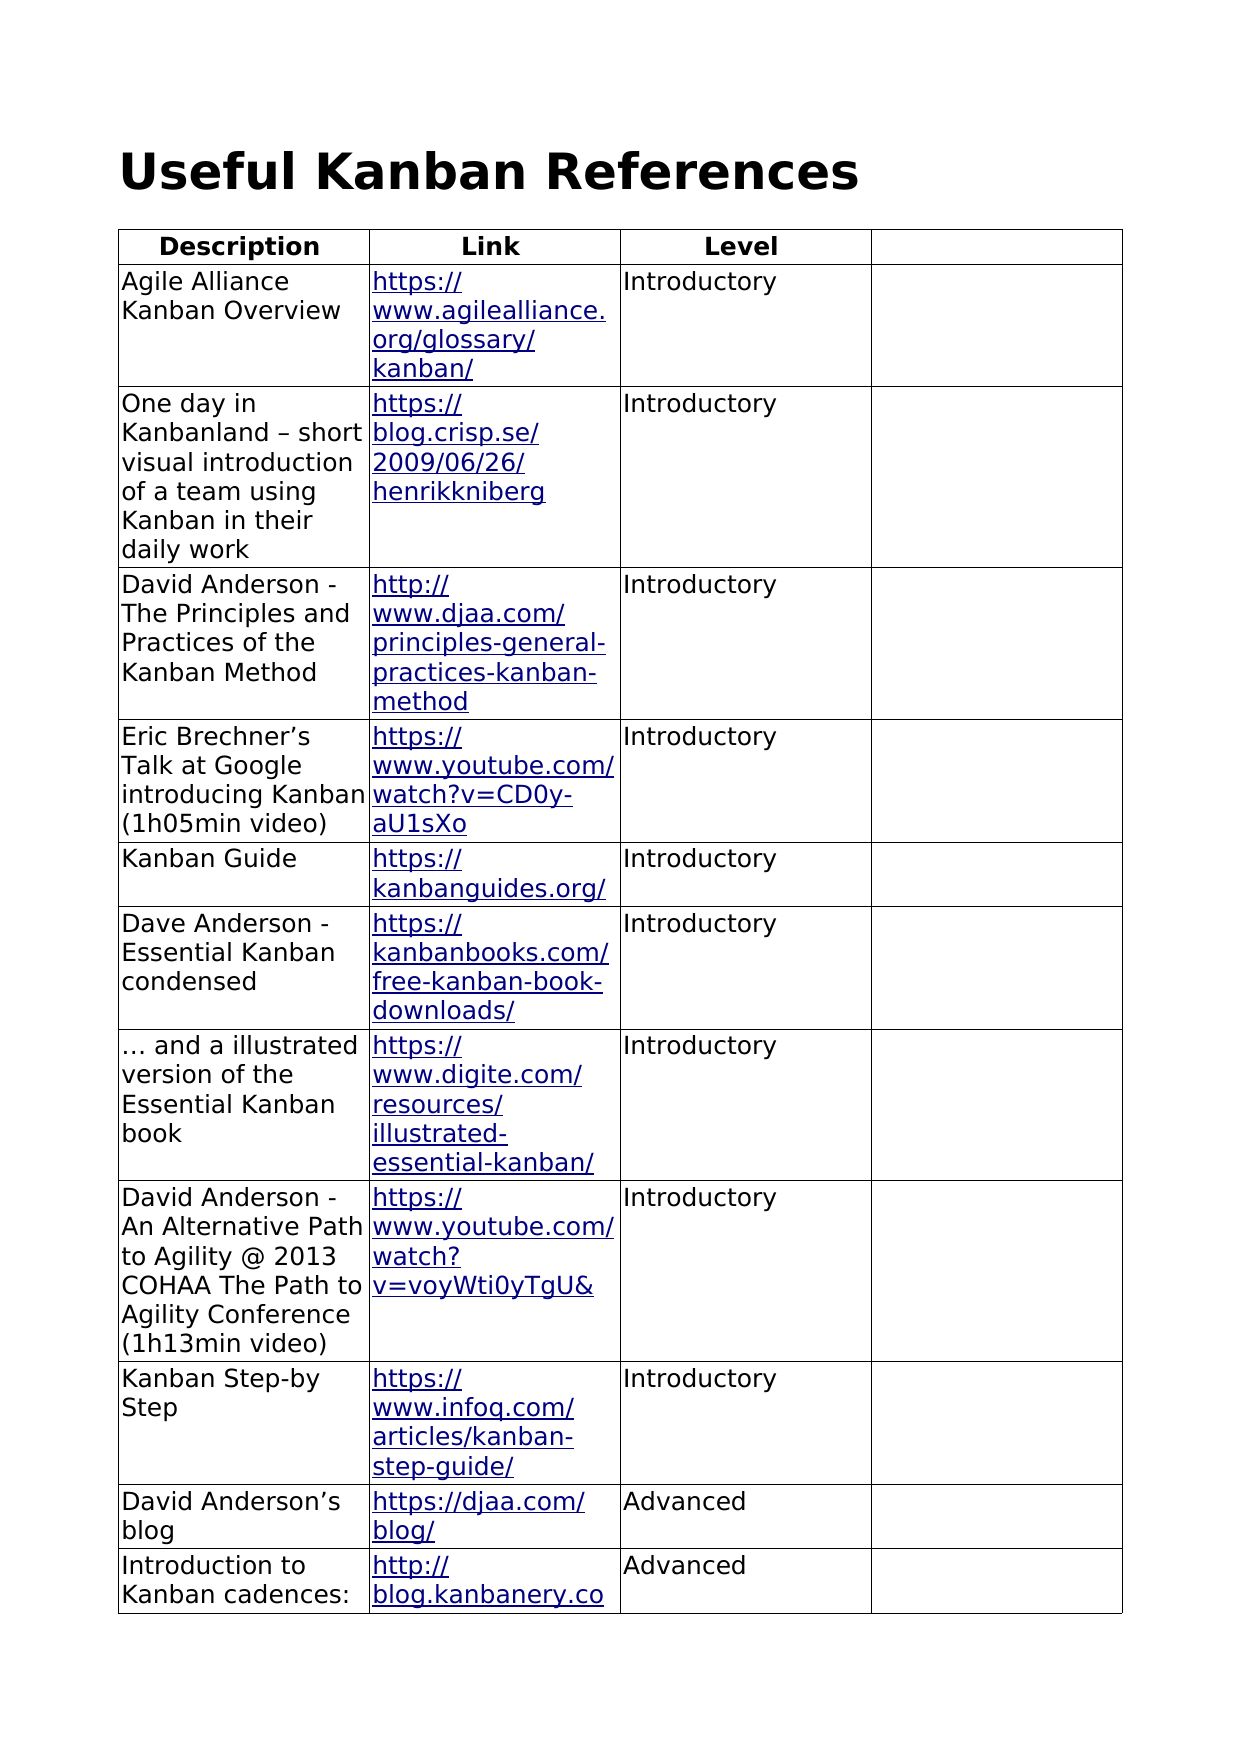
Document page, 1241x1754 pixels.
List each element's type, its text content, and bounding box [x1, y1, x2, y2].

table_cell [872, 568, 1122, 719]
table_header [872, 230, 1122, 264]
table_cell http://blog.kanbanery.co [370, 1549, 620, 1612]
table_cell https://kanbanguides.org/ [370, 843, 620, 906]
table_header Description [119, 230, 369, 264]
table_cell https://www.youtube.com/watch?v=CD0y-aU1sXo [370, 720, 620, 842]
table_cell [872, 1485, 1122, 1548]
table_cell David Anderson - An Alternative Path to Agility @ 2013 COHAA The Path to Agility Conference (1h13min video) [119, 1181, 369, 1361]
table_cell [872, 843, 1122, 906]
table_cell http://www.djaa.com/principles-general-practices-kanban-method [370, 568, 620, 719]
table_cell David Anderson - The Principles and Practices of the Kanban Method [119, 568, 369, 719]
table_cell [872, 1030, 1122, 1180]
table_cell [872, 1362, 1122, 1484]
table_cell Introductory [621, 907, 871, 1028]
table_cell Introductory [621, 1362, 871, 1484]
table_cell Kanban Guide [119, 843, 369, 906]
table_cell Kanban Step-by Step [119, 1362, 369, 1484]
table_cell Introductory [621, 568, 871, 719]
table_cell Introductory [621, 1181, 871, 1361]
table_cell [872, 1549, 1122, 1612]
table_cell Eric Brechner’s Talk at Google introducing Kanban (1h05min video) [119, 720, 369, 842]
table_cell [872, 265, 1122, 386]
table_cell Agile Alliance Kanban Overview [119, 265, 369, 386]
table_cell https://www.digite.com/resources/illustrated-essential-kanban/ [370, 1030, 620, 1180]
subtitle Useful Kanban References [118, 143, 1122, 201]
table_cell Advanced [621, 1549, 871, 1612]
table_cell Advanced [621, 1485, 871, 1548]
table_cell https://blog.crisp.se/2009/06/26/henrikkniberg [370, 387, 620, 567]
table_cell Introductory [621, 1030, 871, 1180]
table_cell Introductory [621, 387, 871, 567]
table_cell David Anderson’s blog [119, 1485, 369, 1548]
table_cell [872, 720, 1122, 842]
table_cell [872, 1181, 1122, 1361]
table_cell https://djaa.com/blog/ [370, 1485, 620, 1548]
table_cell [872, 387, 1122, 567]
table_cell https://kanbanbooks.com/free-kanban-book-downloads/ [370, 907, 620, 1028]
table_cell Introductory [621, 843, 871, 906]
table_cell https://www.infoq.com/articles/kanban-step-guide/ [370, 1362, 620, 1484]
table_cell https://www.youtube.com/watch?v=voyWti0yTgU& [370, 1181, 620, 1361]
table_cell Dave Anderson - Essential Kanban condensed [119, 907, 369, 1028]
table_cell Introduction to Kanban cadences: [119, 1549, 369, 1612]
table_cell [872, 907, 1122, 1028]
table_cell … and a illustrated version of the Essential Kanban book [119, 1030, 369, 1180]
table_header Link [370, 230, 620, 264]
table_header Level [621, 230, 871, 264]
table_cell https://www.agilealliance.org/glossary/kanban/ [370, 265, 620, 386]
table_cell Introductory [621, 265, 871, 386]
table_cell Introductory [621, 720, 871, 842]
table_cell One day in Kanbanland – short visual introduction of a team using Kanban in their daily work [119, 387, 369, 567]
